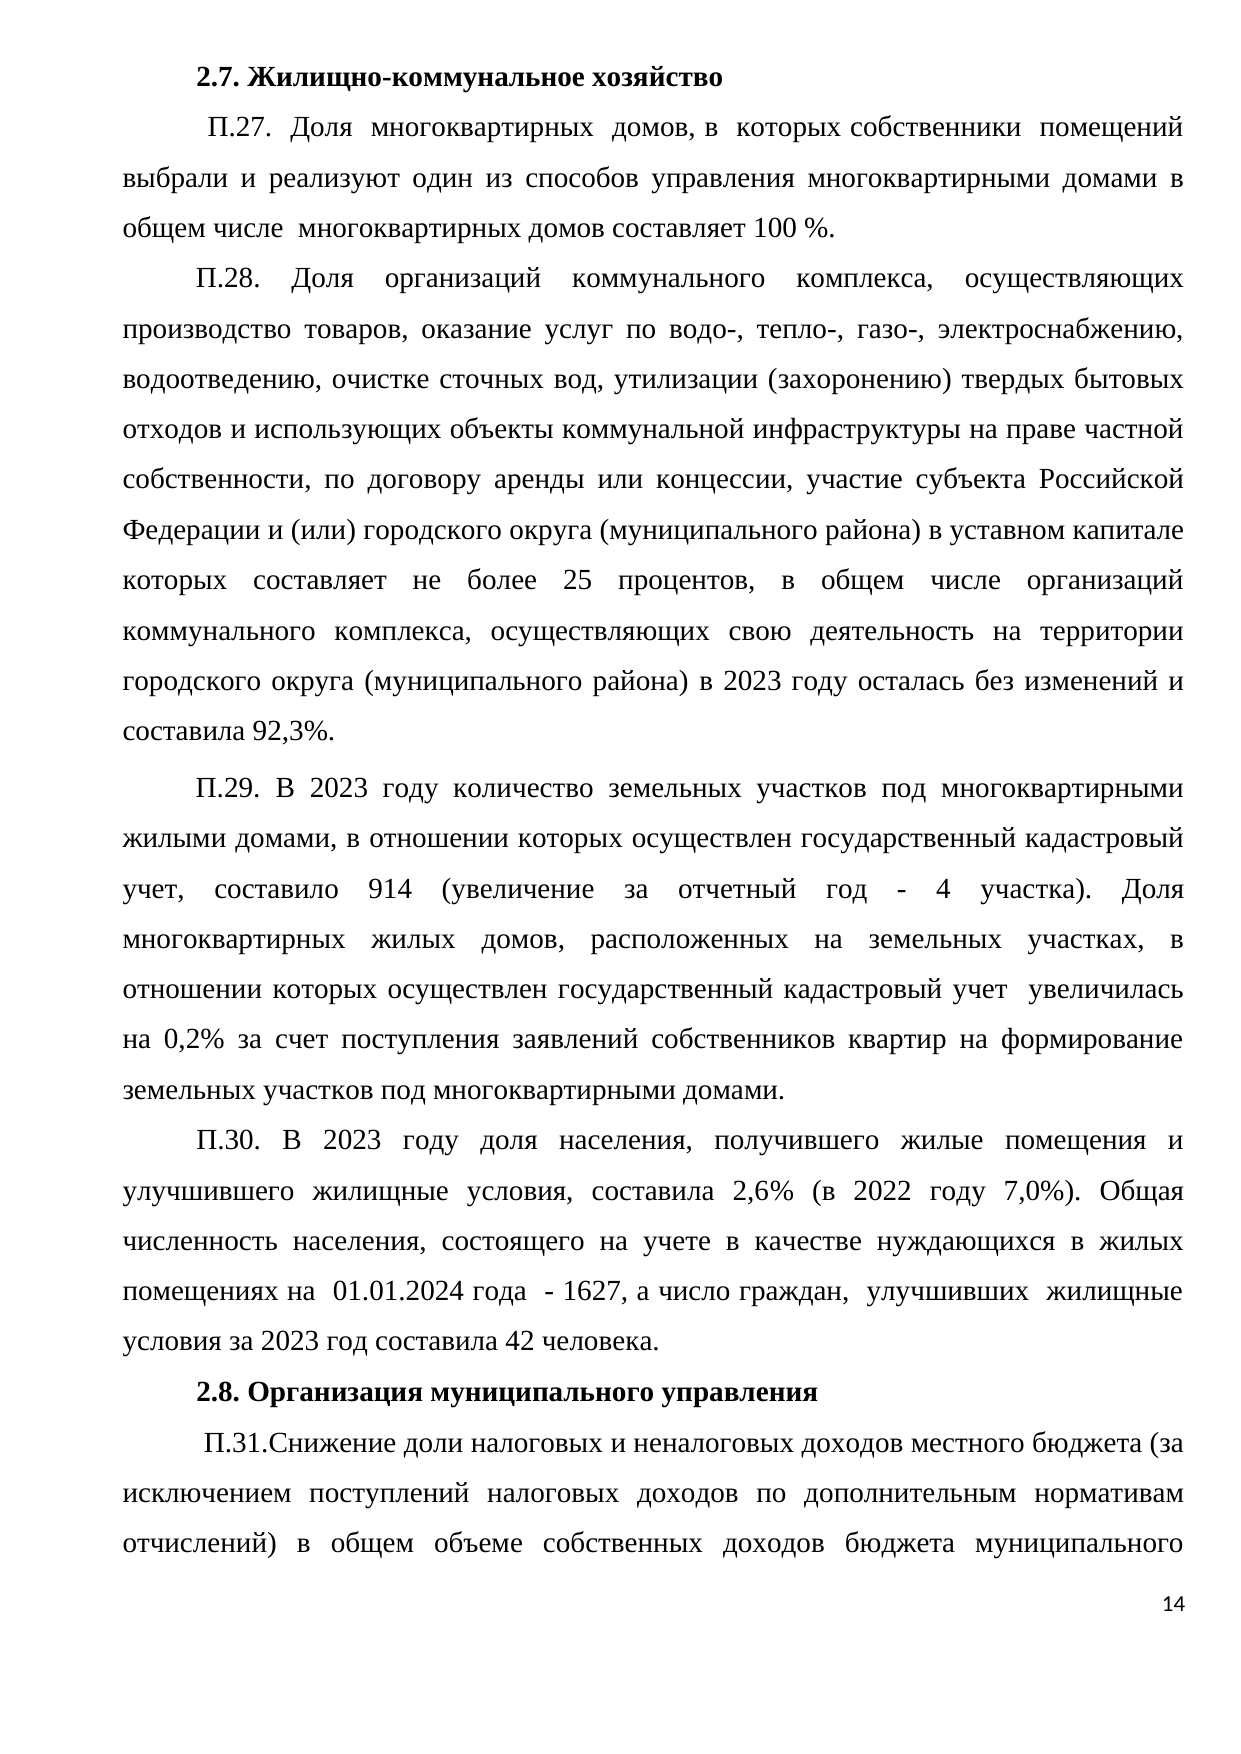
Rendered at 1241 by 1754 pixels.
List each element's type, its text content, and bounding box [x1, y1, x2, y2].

text П.31.Снижение доли налоговых и неналоговых доходов местного бюджета (за исключением поступлений налоговых доходов по дополнительным нормативам отчислений) в общем объеме собственных доходов бюджета муниципального [122, 1425, 1185, 1559]
text П.28. Доля организаций коммунального комплекса, осуществляющих производство товаров, оказание услуг по водо-, тепло-, газо-, электроснабжению, водоотведению, очистке сточных вод, утилизации (захоронению) твердых бытовых отходов и использующих объекты коммунальной инфраструктуры на праве частной собственности, по договору аренды или концессии, участие субъекта Российской Федерации и (или) городского округа (муниципального района) в уставном капитале которых составляет не более 25 процентов, в общем числе организаций коммунального комплекса, осуществляющих свою деятельность на территории городского округа (муниципального района) в 2023 году осталась без изменений и составила 92,3%. [122, 260, 1185, 747]
subtitle 2.7. Жилищно-коммунальное хозяйство [122, 59, 1185, 93]
text 2.8. Организация муниципального управления [122, 1374, 1185, 1408]
text П.29. В 2023 году количество земельных участков под многоквартирными жилыми домами, в отношении которых осуществлен государственный кадастровый учет, составило 914 (увеличение за отчетный год - 4 участка). Доля многоквартирных жилых домов, расположенных на земельных участках, в отношении которых осуществлен государственный кадастровый учет увеличилась на 0,2% за счет поступления заявлений собственников квартир на формирование земельных участков под многоквартирными домами. [122, 770, 1185, 1106]
text П.27. Доля многоквартирных домов, в которых собственники помещений выбрали и реализуют один из способов управления многоквартирными домами в общем числе многоквартирных домов составляет 100 %. [122, 109, 1185, 244]
text П.30. В 2023 году доля населения, получившего жилые помещения и улучшившего жилищные условия, составила 2,6% (в 2022 году 7,0%). Общая численность населения, состоящего на учете в качестве нуждающихся в жилых помещениях на 01.01.2024 года - 1627, а число граждан, улучшивших жилищные условия за 2023 год составила 42 человека. [122, 1122, 1185, 1357]
